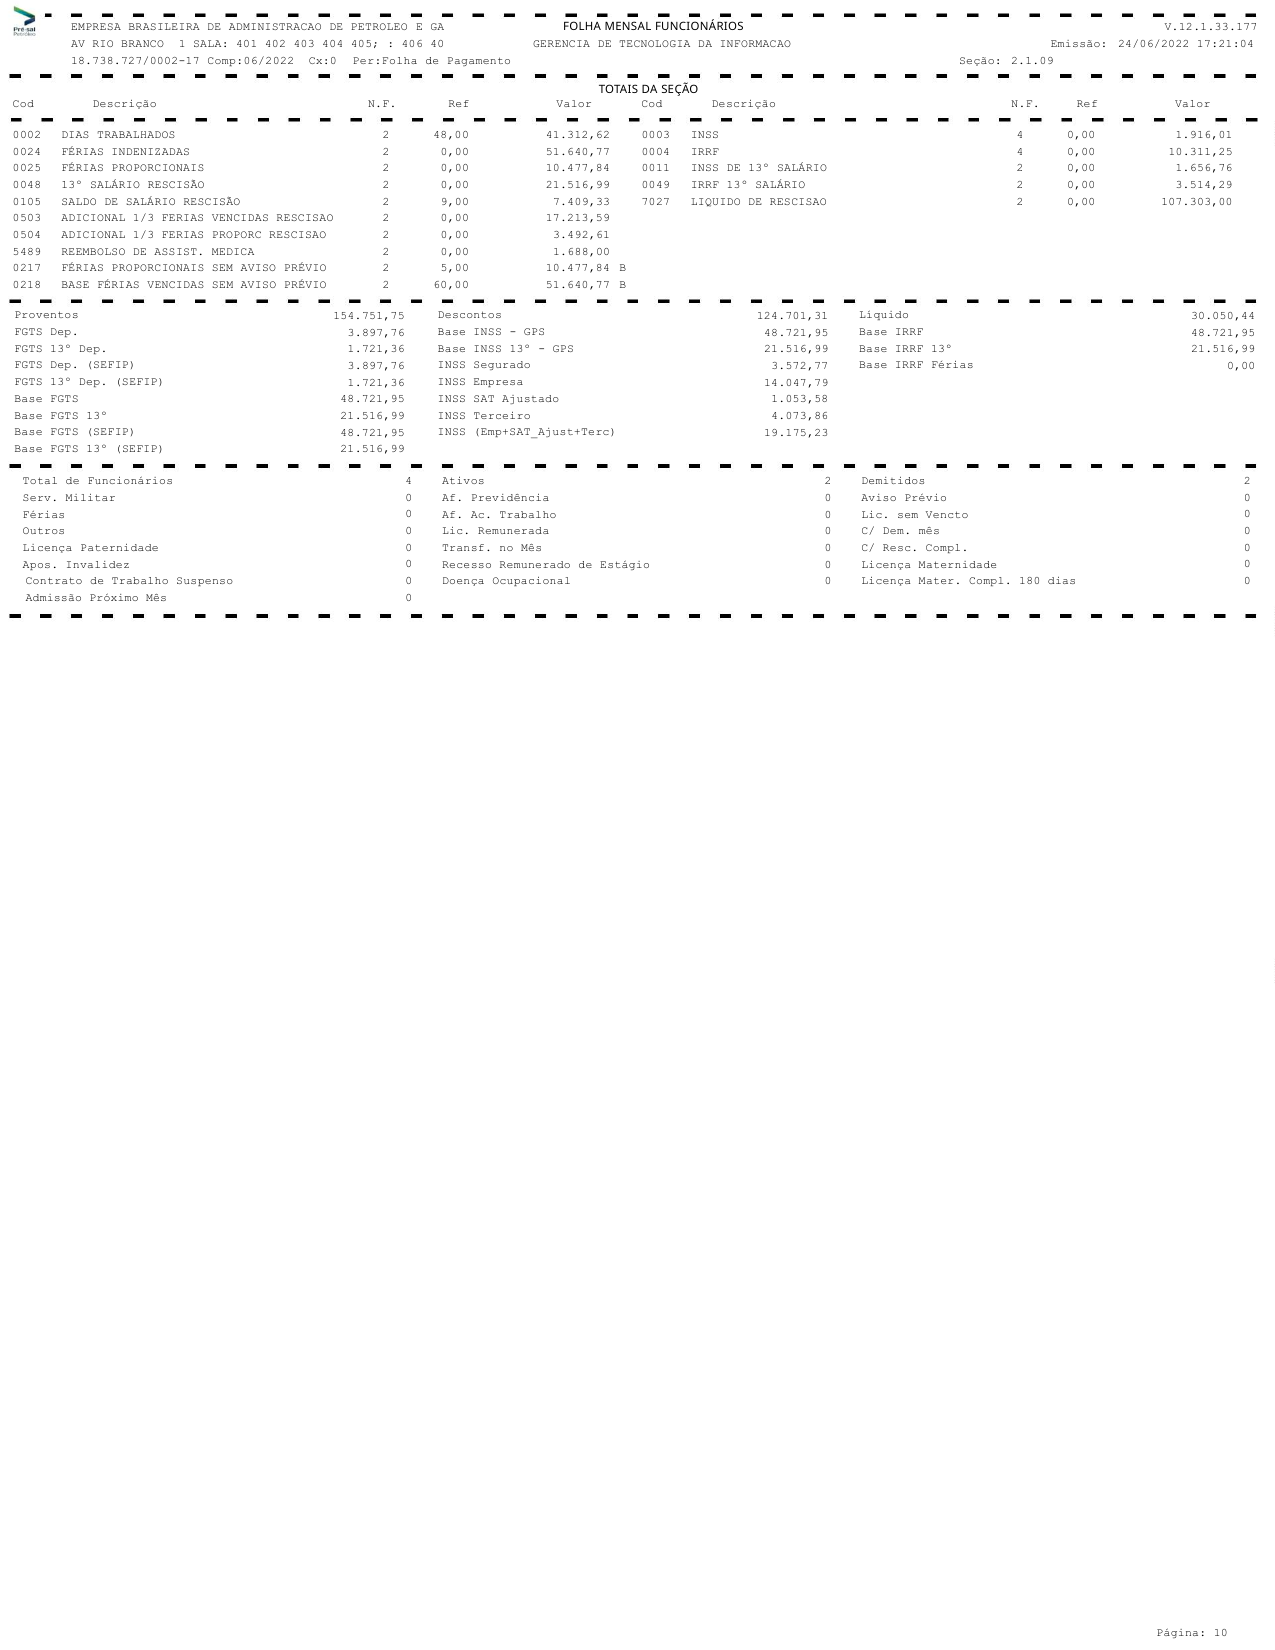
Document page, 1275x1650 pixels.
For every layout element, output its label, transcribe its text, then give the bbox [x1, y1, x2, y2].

text 19.175,23 [764, 425, 846, 439]
text 0 [12, 177, 20, 191]
text V.12.1.33.177 [1164, 20, 1275, 33]
text 10.477,84 [546, 161, 627, 174]
text 48.721,95 [340, 392, 422, 406]
text 1.721,36 [347, 375, 422, 389]
text Transf. no Mês [442, 541, 574, 554]
text C/ Resc. Compl. [861, 541, 1018, 554]
text 2 [824, 474, 849, 487]
text 0 [824, 507, 849, 521]
text 0,00 [1067, 194, 1113, 208]
text FÉRIAS INDENIZADAS [61, 144, 210, 158]
text 21.516,99 [546, 177, 627, 191]
text 0 [12, 277, 20, 291]
text FGTS Dep. [14, 325, 96, 338]
text Licença Mater. Compl. 180 dias [861, 574, 1102, 587]
text 48.721,95 [340, 425, 422, 439]
text Base FGTS 13º (SEFIP) [14, 442, 188, 455]
text 48.721,95 [764, 325, 846, 339]
text 0 [405, 557, 429, 571]
text 0 [12, 127, 20, 141]
text ADICIONAL 1/3 FERIAS PROPORC RESCISAO [61, 228, 359, 241]
text Licença Maternidade [861, 557, 1018, 571]
text 0,00 [440, 211, 486, 224]
text 2 [382, 227, 407, 241]
text Base FGTS (SEFIP) [14, 425, 188, 438]
text 7.409,33 [553, 194, 627, 208]
text Base IRRF 13º [859, 341, 991, 355]
text 0 [824, 557, 849, 571]
text Lic. sem Vencto [861, 507, 986, 521]
text Contrato de Trabalho Suspenso [25, 574, 259, 587]
text 5 [12, 244, 20, 258]
text Recesso Remunerado de Estágio [442, 557, 675, 571]
text 2 [382, 261, 407, 274]
text REEMBOLSO DE ASSIST. MEDICA [61, 244, 359, 258]
text Doença Ocupacional [442, 574, 675, 587]
text Emissão: [1050, 37, 1118, 50]
text INSS (Emp+SAT_Ajust+Terc) [437, 425, 642, 438]
text 0,00 [1227, 359, 1273, 372]
text 10.311,25 [1168, 144, 1250, 158]
text 4 [1016, 127, 1041, 141]
text Af. Previdência [442, 491, 574, 504]
text 048 [20, 177, 58, 191]
text Base IRRF Férias [859, 358, 991, 372]
text 0,00 [440, 227, 486, 241]
text Cod [641, 97, 680, 111]
text 0 [12, 161, 20, 174]
text 3.897,76 [347, 359, 422, 372]
text 1.688,00 [553, 244, 627, 258]
text 218 [20, 277, 58, 291]
text 51.640,77 B [546, 278, 643, 291]
text Descrição [92, 97, 174, 111]
text 2 [382, 277, 407, 291]
text ADICIONAL 1/3 FERIAS VENCIDAS RESCISAO [61, 211, 359, 224]
text 2 [1016, 194, 1041, 208]
text 0,00 [440, 161, 486, 174]
text TOTAIS DA SEÇÃO [598, 82, 723, 96]
text 4 [405, 474, 429, 487]
text 0 [405, 574, 429, 587]
text FGTS 13º Dep. (SEFIP) [14, 375, 188, 388]
text Aviso Prévio [861, 491, 964, 504]
text 0 [12, 144, 20, 158]
text 0 [405, 507, 429, 521]
text EMPRESA BRASILEIRA DE ADMINISTRACAO DE PETROLEO E GA [71, 20, 469, 33]
text Total de Funcionários [22, 474, 196, 487]
text 60,00 [433, 277, 486, 291]
text GERENCIA DE TECNOLOGIA DA INFORMACAO [533, 37, 817, 50]
text Admissão Próximo Mês [25, 591, 259, 604]
text 2 [382, 244, 407, 258]
text Cod [12, 97, 51, 111]
text 5,00 [440, 261, 486, 274]
text INSS DE 13º SALÁRIO [691, 161, 848, 174]
text FOLHA MENSAL FUNCIONÁRIOS [563, 20, 767, 33]
text 0 [405, 590, 429, 604]
text Página: 10 [1156, 1626, 1244, 1639]
text Proventos [14, 308, 96, 322]
text IRRF [691, 144, 736, 158]
text INSS [691, 127, 736, 141]
text Base FGTS [14, 391, 188, 405]
text 0 [1244, 524, 1268, 537]
text 21.516,99 [340, 442, 422, 456]
text 21.516,99 [340, 409, 422, 422]
text 30.050,44 [1191, 309, 1273, 322]
text BASE FÉRIAS VENCIDAS SEM AVISO PRÉVIO [61, 278, 359, 291]
text 0,00 [1067, 144, 1113, 158]
text 107.303,00 [1161, 194, 1250, 208]
text 3.897,76 [347, 325, 422, 339]
text FGTS Dep. (SEFIP) [14, 358, 188, 372]
text 21.516,99 [764, 342, 846, 356]
text 0 [824, 524, 849, 537]
text INSS SAT Ajustado [437, 392, 578, 405]
text 0,00 [440, 144, 486, 158]
text FGTS 13º Dep. [14, 341, 125, 355]
text 0 [405, 540, 429, 554]
text Descrição [711, 97, 793, 111]
text 8.738.727/0002-17 Comp:06/2022 Cx:0 Per:Folha de Pagamento [78, 53, 536, 67]
text 0 [824, 574, 849, 587]
text 17.213,59 [546, 211, 627, 224]
text 0 [824, 541, 849, 554]
text 10.477,84 B [546, 261, 643, 274]
text Base FGTS 13º [14, 408, 125, 422]
text 0 [405, 524, 429, 537]
text 3.514,29 [1175, 178, 1250, 191]
text Base INSS - GPS [437, 325, 562, 338]
text INSS Empresa [437, 375, 541, 388]
text 14.047,79 [764, 375, 846, 389]
text 0003 [641, 127, 687, 141]
text 2 [382, 211, 407, 224]
text Férias [22, 507, 83, 521]
text 51.640,77 [546, 144, 627, 158]
text 0049 [641, 177, 687, 191]
text 0,00 [440, 177, 486, 191]
text 2 [382, 194, 407, 208]
text FÉRIAS PROPORCIONAIS SEM AVISO PRÉVIO [61, 261, 359, 274]
text 0 [12, 194, 20, 208]
text DIAS TRABALHADOS [61, 127, 193, 141]
text 1.721,36 [347, 342, 422, 356]
text INSS Terceiro [437, 408, 578, 422]
text 0,00 [1067, 127, 1113, 141]
text 2 [382, 127, 407, 141]
text 48.721,95 [1191, 325, 1273, 339]
text 0004 [641, 144, 687, 158]
text Valor [556, 97, 609, 111]
text 0 [1244, 540, 1268, 554]
text 24/06/2022 17:21:04 [1118, 37, 1275, 50]
text 124.701,31 [757, 309, 846, 322]
text 503 [20, 211, 58, 224]
text 2 [1244, 474, 1268, 487]
text 0,00 [1067, 177, 1113, 191]
text C/ Dem. mês [861, 524, 986, 537]
text 0 [1244, 490, 1268, 504]
text Descontos [437, 308, 519, 322]
text 2 [382, 144, 407, 158]
text 0 [405, 490, 429, 504]
text 2 [1016, 177, 1041, 191]
text Outros [22, 524, 83, 537]
text AV RIO BRANCO 1 SALA: 401 402 403 404 405; : 406 40 [71, 37, 469, 50]
text FÉRIAS PROPORCIONAIS [61, 161, 226, 174]
text Ref [1076, 97, 1115, 111]
text 0,00 [440, 244, 486, 258]
text Lic. Remunerada [442, 524, 574, 537]
text 3.572,77 [771, 359, 846, 372]
picture [0, 0, 1275, 1650]
text LIQUIDO DE RESCISAO [691, 194, 848, 208]
text 154.751,75 [333, 309, 422, 322]
text Ativos [442, 474, 502, 487]
text INSS Segurado [437, 358, 594, 372]
text 2 [1016, 161, 1041, 174]
text 41.312,62 [546, 127, 627, 141]
text 025 [20, 161, 58, 174]
text 2 [382, 161, 407, 174]
text 002 [20, 127, 58, 141]
text Apos. Invalidez [22, 557, 259, 571]
text Líquido [859, 308, 926, 322]
text 3.492,61 [553, 228, 627, 241]
text 13º SALÁRIO RESCISÃO [61, 178, 226, 191]
text 105 [20, 194, 58, 208]
text 7027 [641, 194, 687, 208]
text Base IRRF [859, 325, 941, 338]
text N.F. [1011, 97, 1057, 111]
text 0 [12, 211, 20, 224]
text 489 [20, 244, 58, 258]
text 0 [824, 491, 849, 504]
text 0 [1244, 557, 1268, 571]
text 1.916,01 [1175, 127, 1250, 141]
text Seção: 2.1.09 [959, 53, 1130, 67]
text 0 [1244, 507, 1268, 521]
text 0 [12, 227, 20, 241]
text 024 [20, 144, 58, 158]
text 0 [1244, 574, 1268, 587]
text 217 [20, 261, 58, 274]
text Base INSS 13º - GPS [437, 341, 594, 355]
text 9,00 [440, 194, 486, 208]
text 4 [1016, 144, 1041, 158]
text 4.073,86 [771, 409, 846, 422]
text 0011 [641, 161, 687, 174]
text N.F. [368, 97, 414, 111]
text Licença Paternidade [22, 541, 259, 554]
text 1.656,76 [1175, 161, 1250, 174]
text 504 [20, 227, 58, 241]
text Demitidos [861, 474, 943, 487]
text 48,00 [433, 127, 486, 141]
text IRRF 13º SALÁRIO [691, 177, 848, 191]
text Serv. Militar [22, 490, 196, 504]
text 2 [382, 177, 407, 191]
text Valor [1175, 97, 1228, 111]
text 1 [71, 53, 78, 67]
text 21.516,99 [1191, 342, 1273, 356]
text SALDO DE SALÁRIO RESCISÃO [61, 194, 359, 208]
text Af. Ac. Trabalho [442, 507, 574, 521]
text 1.053,58 [771, 392, 846, 406]
text Ref [448, 97, 487, 111]
text 0 [12, 261, 20, 274]
text 0,00 [1067, 161, 1113, 174]
